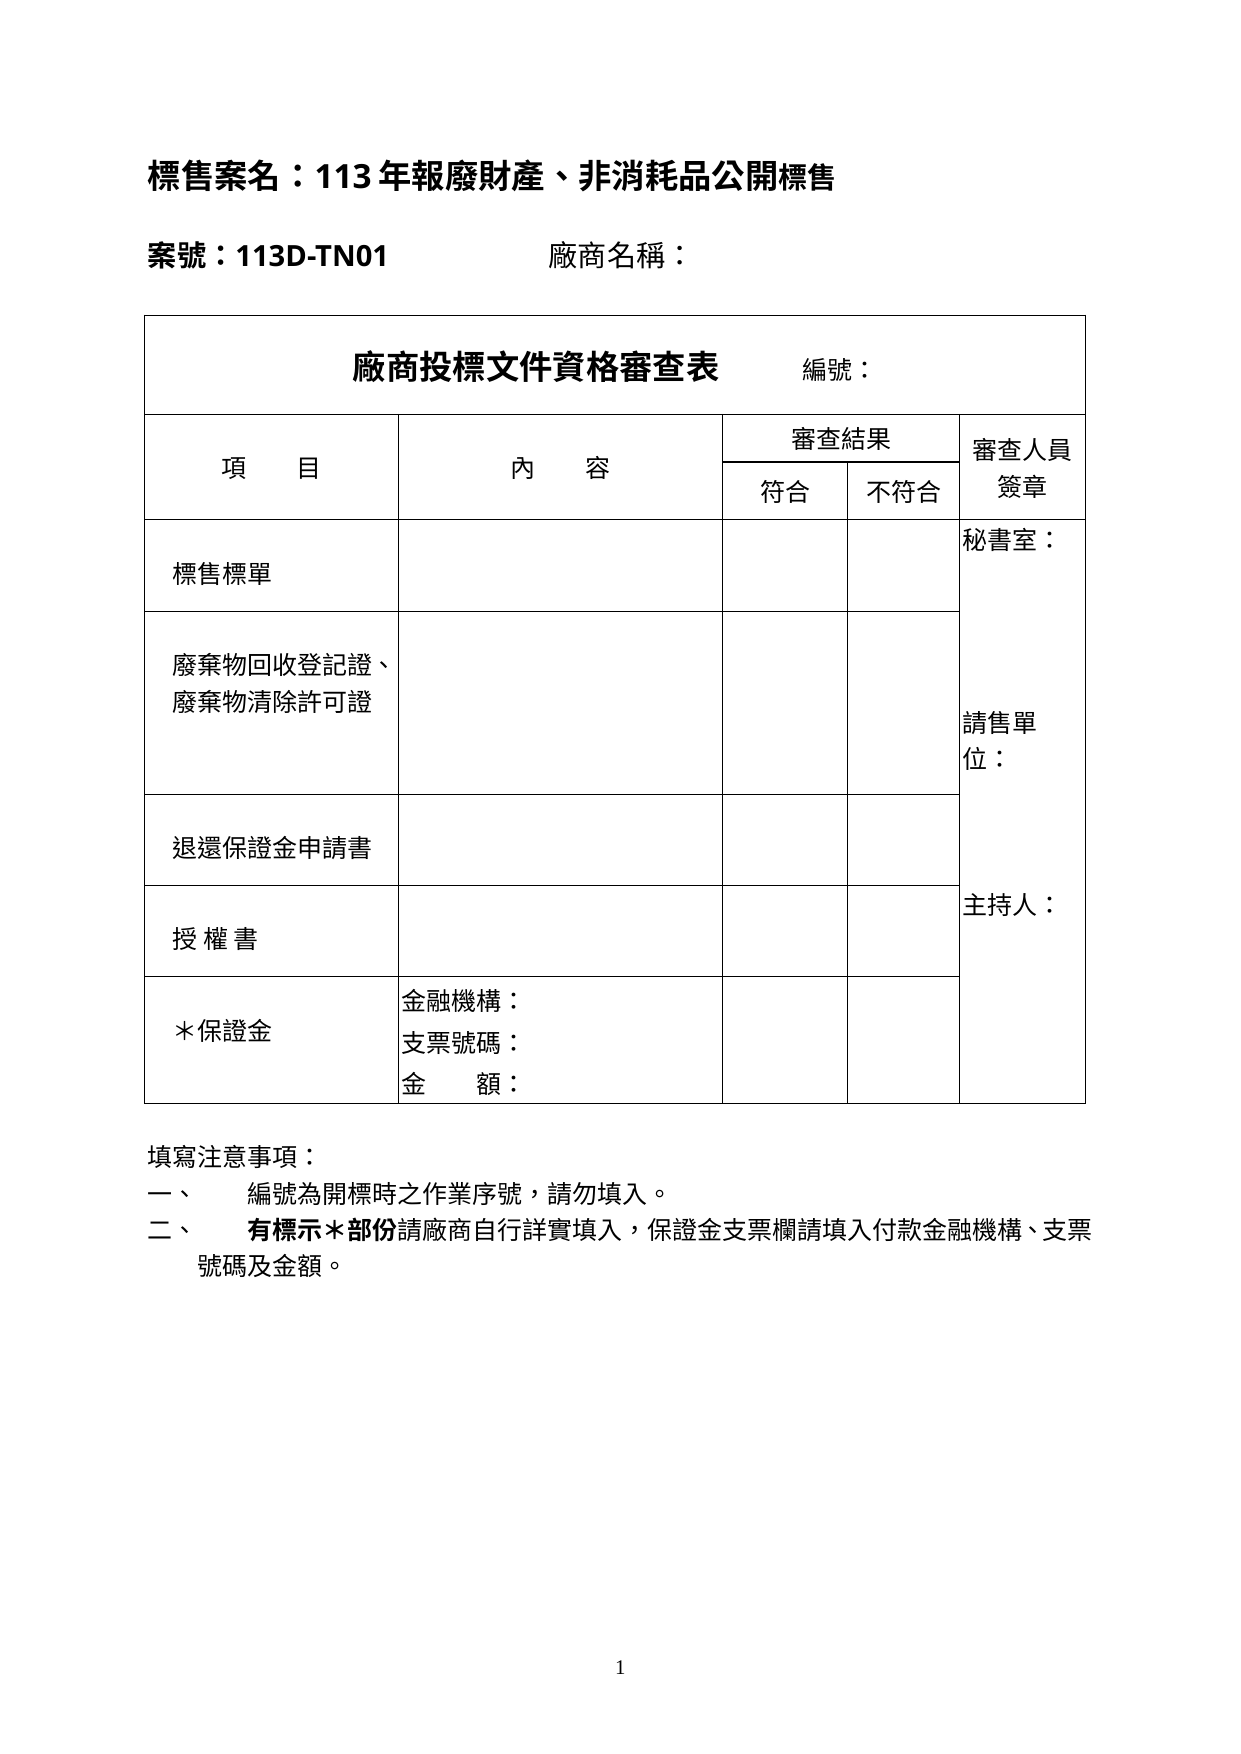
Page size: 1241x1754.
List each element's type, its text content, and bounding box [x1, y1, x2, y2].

table_cell 主持人： [960, 885, 1085, 976]
table_cell 項 目 [145, 415, 398, 519]
table_cell [399, 612, 722, 793]
table_cell 請售單位： [960, 702, 1085, 793]
table_cell [723, 977, 847, 1103]
table_cell ＊保證金 [145, 977, 398, 1103]
table_cell 授 權 書 [145, 886, 398, 976]
table_cell [960, 976, 1085, 1068]
table_cell [723, 612, 847, 793]
table_cell [960, 611, 1085, 702]
table_cell 內 容 [399, 415, 722, 519]
table_cell 符合 [723, 463, 847, 519]
table_cell 不符合 [848, 463, 959, 519]
table_cell 標售標單 [145, 520, 398, 611]
text 標售案名：113年報廢財產、非消耗品公開標售 [148, 150, 1092, 198]
table_cell [723, 795, 847, 885]
table_cell [848, 977, 959, 1103]
table_cell [399, 886, 722, 976]
text 填寫注意事項： [148, 1138, 1092, 1174]
table_header 廠商投標文件資格審查表 編號： [145, 316, 1085, 414]
table_cell [848, 795, 959, 885]
table_cell 審查結果 [723, 415, 959, 461]
list 編號為開標時之作業序號，請勿填入。 [148, 1174, 1092, 1210]
table_cell [848, 612, 959, 793]
table_cell [399, 795, 722, 885]
table_cell [960, 794, 1085, 885]
table_cell [960, 1068, 1085, 1103]
table_cell [723, 520, 847, 611]
table_cell 審查人員簽章 [960, 415, 1085, 519]
list 有標示＊部份請廠商自行詳實填入，保證金支票欄請填入付款金融機構、支票號碼及金額。 [148, 1210, 1092, 1283]
text 案號：113D-TN01 廠商名稱： [148, 232, 1092, 275]
table_cell 秘書室： [960, 520, 1085, 611]
table_cell [723, 886, 847, 976]
table_cell [399, 520, 722, 611]
table_cell 金融機構： 支票號碼： 金 額： [399, 977, 722, 1103]
table_cell 廢棄物回收登記證、廢棄物清除許可證 [145, 612, 398, 793]
table_cell [848, 886, 959, 976]
table_cell 退還保證金申請書 [145, 795, 398, 885]
table_cell [848, 520, 959, 611]
